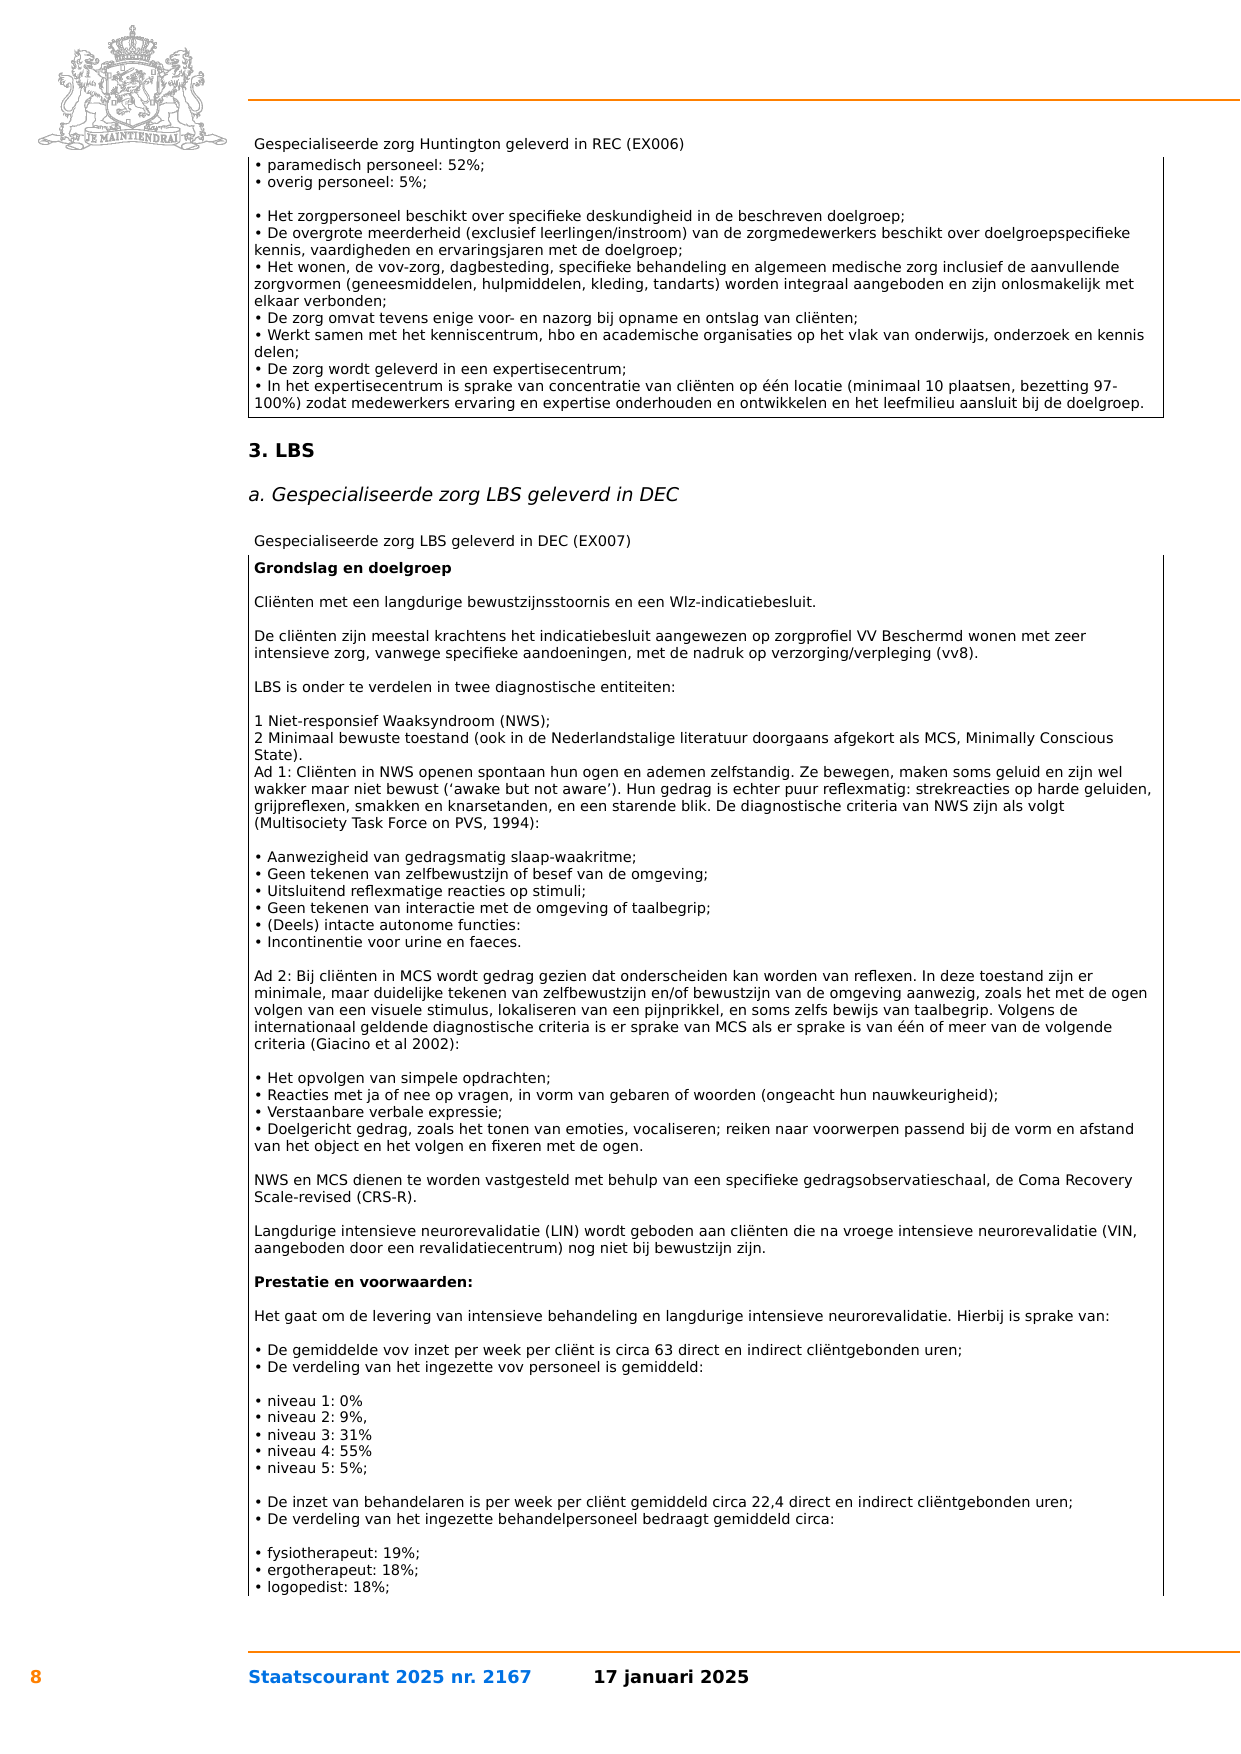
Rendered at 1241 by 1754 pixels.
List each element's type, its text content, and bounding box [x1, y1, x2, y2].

table_cell [249, 951, 1163, 968]
table_cell [249, 1155, 1163, 1172]
table_cell Het gaat om de levering van intensieve behandeling en langdurige intensieve neurorevalidatie. Hierbij is sprake van: [249, 1308, 1163, 1324]
table_cell [249, 1528, 1163, 1545]
table_header Gespecialiseerde zorg LBS geleverd in DEC (EX007) [249, 528, 1163, 555]
table_cell Prestatie en voorwaarden: [249, 1274, 1163, 1291]
table_cell [249, 578, 1163, 594]
table_header Gespecialiseerde zorg Huntington geleverd in REC (EX006) [249, 131, 1163, 157]
table_cell [249, 696, 1163, 713]
table_cell • Het zorgpersoneel beschikt over specifieke deskundigheid in de beschreven doelgroep; • De overgrote meerderheid (exclusief leerlingen/instroom) van de zorgmedewerkers beschikt over doelgroepspecifieke kennis, vaardigheden en ervaringsjaren met de doelgroep; • Het wonen, de vov-zorg, dagbesteding, specifieke behandeling en algemeen medische zorg inclusief de aanvullende zorgvormen (geneesmiddelen, hulpmiddelen, kleding, tandarts) worden integraal aangeboden en zijn onlosmakelijk met elkaar verbonden; • De zorg omvat tevens enige voor- en nazorg bij opname en ontslag van cliënten; • Werkt samen met het kenniscentrum, hbo en academische organisaties op het vlak van onderwijs, onderzoek en kennis delen; • De zorg wordt geleverd in een expertisecentrum; • In het expertisecentrum is sprake van concentratie van cliënten op één locatie (minimaal 10 plaatsen, bezetting 97-100%) zodat medewerkers ervaring en expertise onderhouden en ontwikkelen en het leefmilieu aansluit bij de doelgroep. [249, 208, 1163, 417]
table_cell NWS en MCS dienen te worden vastgesteld met behulp van een specifieke gedragsobservatieschaal, de Coma Recovery Scale-revised (CRS-R). [249, 1172, 1163, 1206]
table_cell [249, 1291, 1163, 1307]
table_cell [249, 191, 1163, 208]
table_cell [249, 1257, 1163, 1273]
table_cell • De inzet van behandelaren is per week per cliënt gemiddeld circa 22,4 direct en indirect cliëntgebonden uren; • De verdeling van het ingezette behandelpersoneel bedraagt gemiddeld circa: [249, 1494, 1163, 1528]
subtitle 3. LBS [248, 439, 1163, 462]
table_cell [249, 1325, 1163, 1341]
table_cell • Het opvolgen van simpele opdrachten; • Reacties met ja of nee op vragen, in vorm van gebaren of woorden (ongeacht hun nauwkeurigheid); • Verstaanbare verbale expressie; • Doelgericht gedrag, zoals het tonen van emoties, vocaliseren; reiken naar voorwerpen passend bij de vorm en afstand van het object en het volgen en fixeren met de ogen. [249, 1070, 1163, 1155]
table_cell • paramedisch personeel: 52%; • overig personeel: 5%; [249, 158, 1163, 191]
table_cell [249, 662, 1163, 679]
table_cell [249, 1206, 1163, 1223]
table_cell [249, 1053, 1163, 1070]
subtitle a. Gespecialiseerde zorg LBS geleverd in DEC [248, 483, 1163, 505]
table_cell De cliënten zijn meestal krachtens het indicatiebesluit aangewezen op zorgprofiel VV Beschermd wonen met zeer intensieve zorg, vanwege specifieke aandoeningen, met de nadruk op verzorging/verpleging (vv8). [249, 628, 1163, 662]
table_cell Cliënten met een langdurige bewustzijnsstoornis en een Wlz-indicatiebesluit. [249, 594, 1163, 611]
table_cell [249, 611, 1163, 628]
picture [38, 25, 227, 150]
table_cell Ad 2: Bij cliënten in MCS wordt gedrag gezien dat onderscheiden kan worden van reflexen. In deze toestand zijn er minimale, maar duidelijke tekenen van zelfbewustzijn en/of bewustzijn van de omgeving aanwezig, zoals het met de ogen volgen van een visuele stimulus, lokaliseren van een pijnprikkel, en soms zelfs bewijs van taalbegrip. Volgens de internationaal geldende diagnostische criteria is er sprake van MCS als er sprake is van één of meer van de volgende criteria (Giacino et al 2002): [249, 968, 1163, 1053]
table_cell Grondslag en doelgroep [249, 556, 1163, 577]
table_cell • De gemiddelde vov inzet per week per cliënt is circa 63 direct en indirect cliëntgebonden uren; • De verdeling van het ingezette vov personeel is gemiddeld: [249, 1341, 1163, 1375]
table_cell • Aanwezigheid van gedragsmatig slaap-waakritme; • Geen tekenen van zelfbewustzijn of besef van de omgeving; • Uitsluitend reflexmatige reacties op stimuli; • Geen tekenen van interactie met de omgeving of taalbegrip; • (Deels) intacte autonome functies: • Incontinentie voor urine en faeces. [249, 849, 1163, 951]
table_cell • niveau 1: 0% • niveau 2: 9%, • niveau 3: 31% • niveau 4: 55% • niveau 5: 5%; [249, 1393, 1163, 1477]
table_cell LBS is onder te verdelen in twee diagnostische entiteiten: [249, 679, 1163, 696]
table_cell Langdurige intensieve neurorevalidatie (LIN) wordt geboden aan cliënten die na vroege intensieve neurorevalidatie (VIN, aangeboden door een revalidatiecentrum) nog niet bij bewustzijn zijn. [249, 1223, 1163, 1257]
table_cell [249, 832, 1163, 849]
table_cell [249, 1375, 1163, 1392]
table_cell • fysiotherapeut: 19%; • ergotherapeut: 18%; • logopedist: 18%; [249, 1545, 1163, 1596]
table_cell [249, 1477, 1163, 1494]
table_cell 1 Niet-responsief Waaksyndroom (NWS); 2 Minimaal bewuste toestand (ook in de Nederlandstalige literatuur doorgaans afgekort als MCS, Minimally Conscious State). Ad 1: Cliënten in NWS openen spontaan hun ogen en ademen zelfstandig. Ze bewegen, maken soms geluid en zijn wel wakker maar niet bewust (‘awake but not aware’). Hun gedrag is echter puur reflexmatig: strekreacties op harde geluiden, grijpreflexen, smakken en knarsetanden, en een starende blik. De diagnostische criteria van NWS zijn als volgt (Multisociety Task Force on PVS, 1994): [249, 713, 1163, 832]
